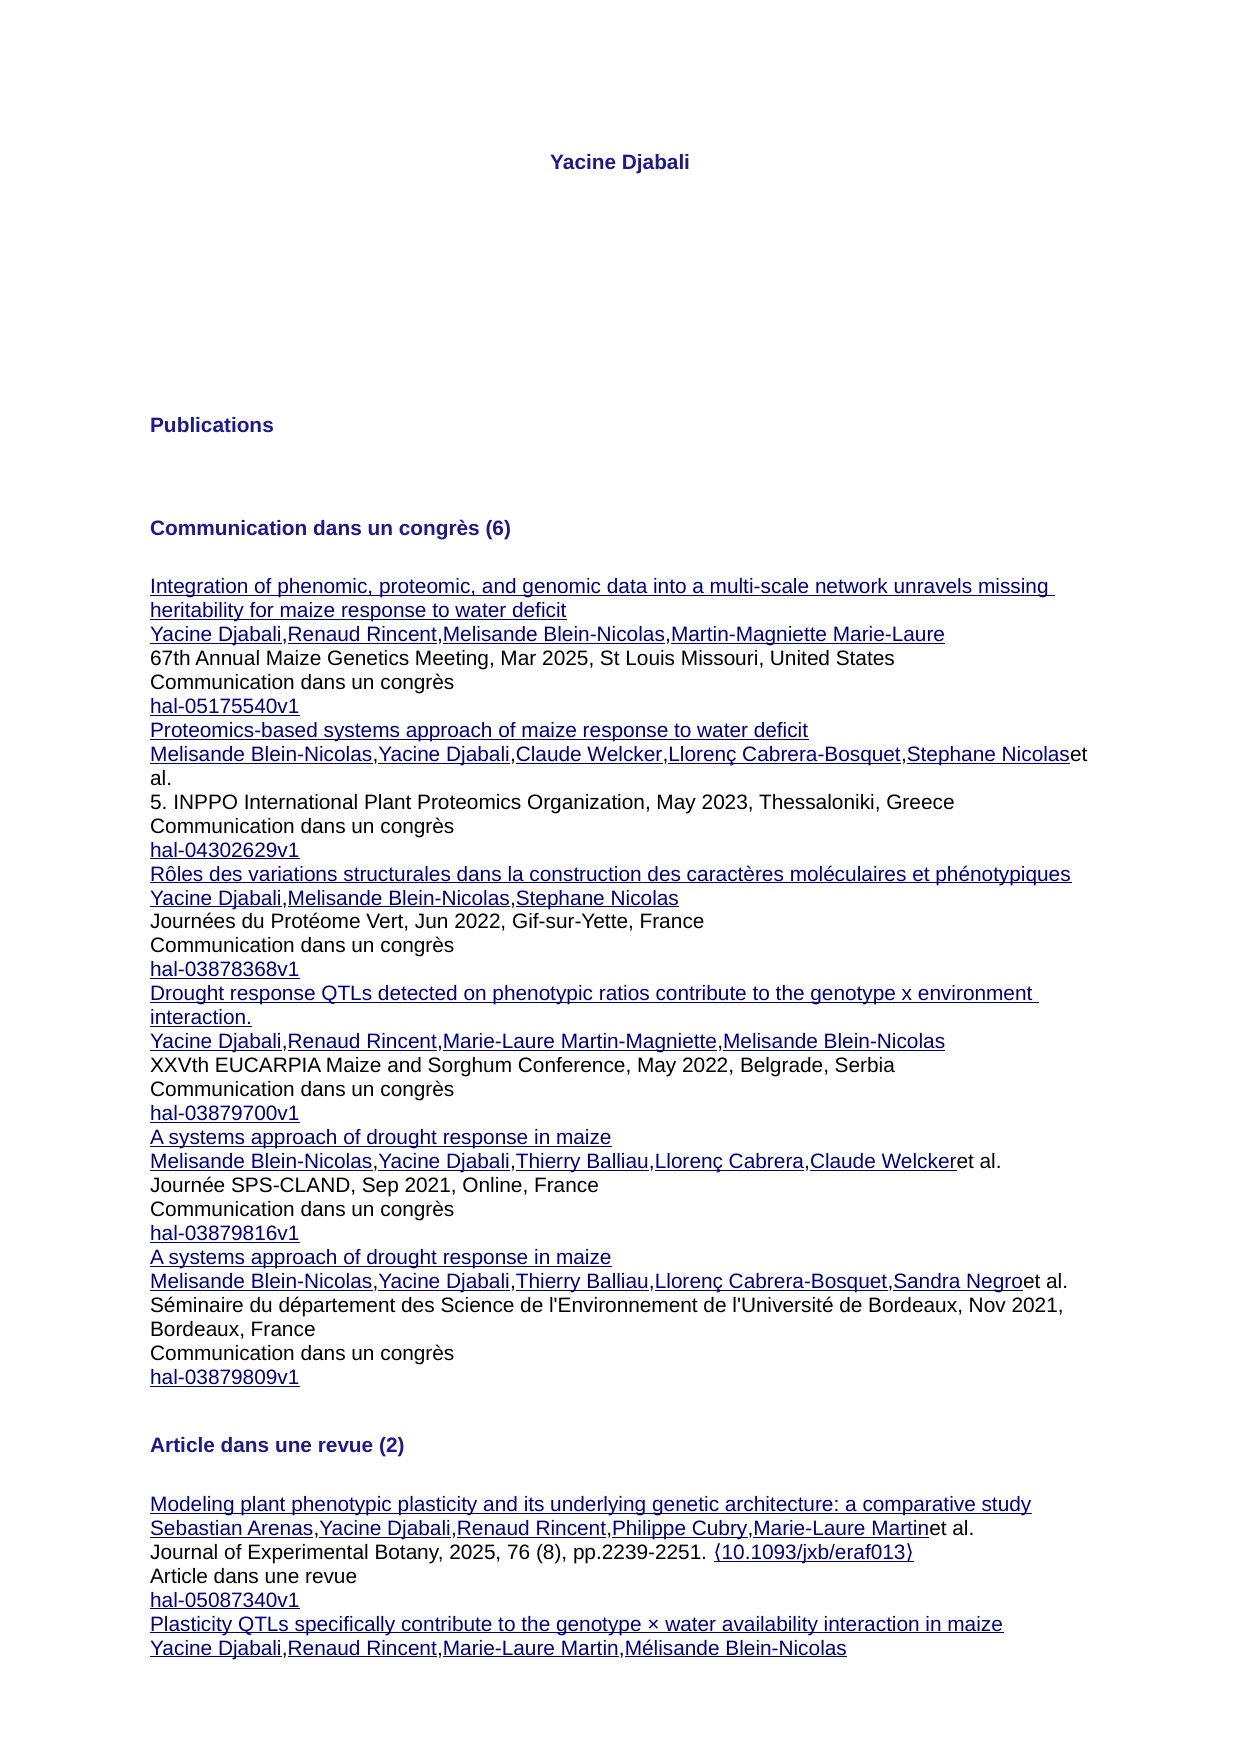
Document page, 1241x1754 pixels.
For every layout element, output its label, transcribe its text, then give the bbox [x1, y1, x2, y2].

table_cell Proteomics-based systems approach of maize response to water deficit Melisande Blein-Nicolas,Yacine Djabali,Claude Welcker,Llorenç Cabrera-Bosquet,Stephane Nicolaset al. 5. INPPO International Plant Proteomics Organization, May 2023, Thessaloniki, Greece Communication dans un congrès hal-04302629v1 [150, 718, 1090, 861]
table_header Modeling plant phenotypic plasticity and its underlying genetic architecture: a comparative study Sebastian Arenas,Yacine Djabali,Renaud Rincent,Philippe Cubry,Marie-Laure Martinet al. Journal of Experimental Botany, 2025, 76 (8), pp.2239-2251. ⟨10.1093/jxb/eraf013⟩ Article dans une revue hal-05087340v1 [150, 1492, 1090, 1611]
table_header Integration of phenomic, proteomic, and genomic data into a multi-scale network unravels missing heritability for maize response to water deficit Yacine Djabali,Renaud Rincent,Melisande Blein-Nicolas,Martin-Magniette Marie-Laure 67th Annual Maize Genetics Meeting, Mar 2025, St Louis Missouri, United States Communication dans un congrès hal-05175540v1 [150, 574, 1090, 718]
table_cell A systems approach of drought response in maize Melisande Blein-Nicolas,Yacine Djabali,Thierry Balliau,Llorenç Cabrera,Claude Welckeret al. Journée SPS-CLAND, Sep 2021, Online, France Communication dans un congrès hal-03879816v1 [150, 1125, 1090, 1245]
table_cell Plasticity QTLs specifically contribute to the genotype × water availability interaction in maize Yacine Djabali,Renaud Rincent,Marie-Laure Martin,Mélisande Blein-Nicolas [150, 1611, 1090, 1659]
subtitle Communication dans un congrès (6) [150, 516, 1090, 539]
subtitle Publications [150, 412, 1090, 436]
subtitle Article dans une revue (2) [150, 1433, 1090, 1457]
table_cell Drought response QTLs detected on phenotypic ratios contribute to the genotype x environment interaction. Yacine Djabali,Renaud Rincent,Marie-Laure Martin-Magniette,Melisande Blein-Nicolas XXVth EUCARPIA Maize and Sorghum Conference, May 2022, Belgrade, Serbia Communication dans un congrès hal-03879700v1 [150, 981, 1090, 1125]
table_cell A systems approach of drought response in maize Melisande Blein-Nicolas,Yacine Djabali,Thierry Balliau,Llorenç Cabrera-Bosquet,Sandra Negroet al. Séminaire du département des Science de l'Environnement de l'Université de Bordeaux, Nov 2021, Bordeaux, France Communication dans un congrès hal-03879809v1 [150, 1245, 1090, 1388]
subtitle Yacine Djabali [150, 150, 1090, 174]
table_cell Rôles des variations structurales dans la construction des caractères moléculaires et phénotypiques Yacine Djabali,Melisande Blein-Nicolas,Stephane Nicolas Journées du Protéome Vert, Jun 2022, Gif-sur-Yette, France Communication dans un congrès hal-03878368v1 [150, 861, 1090, 981]
